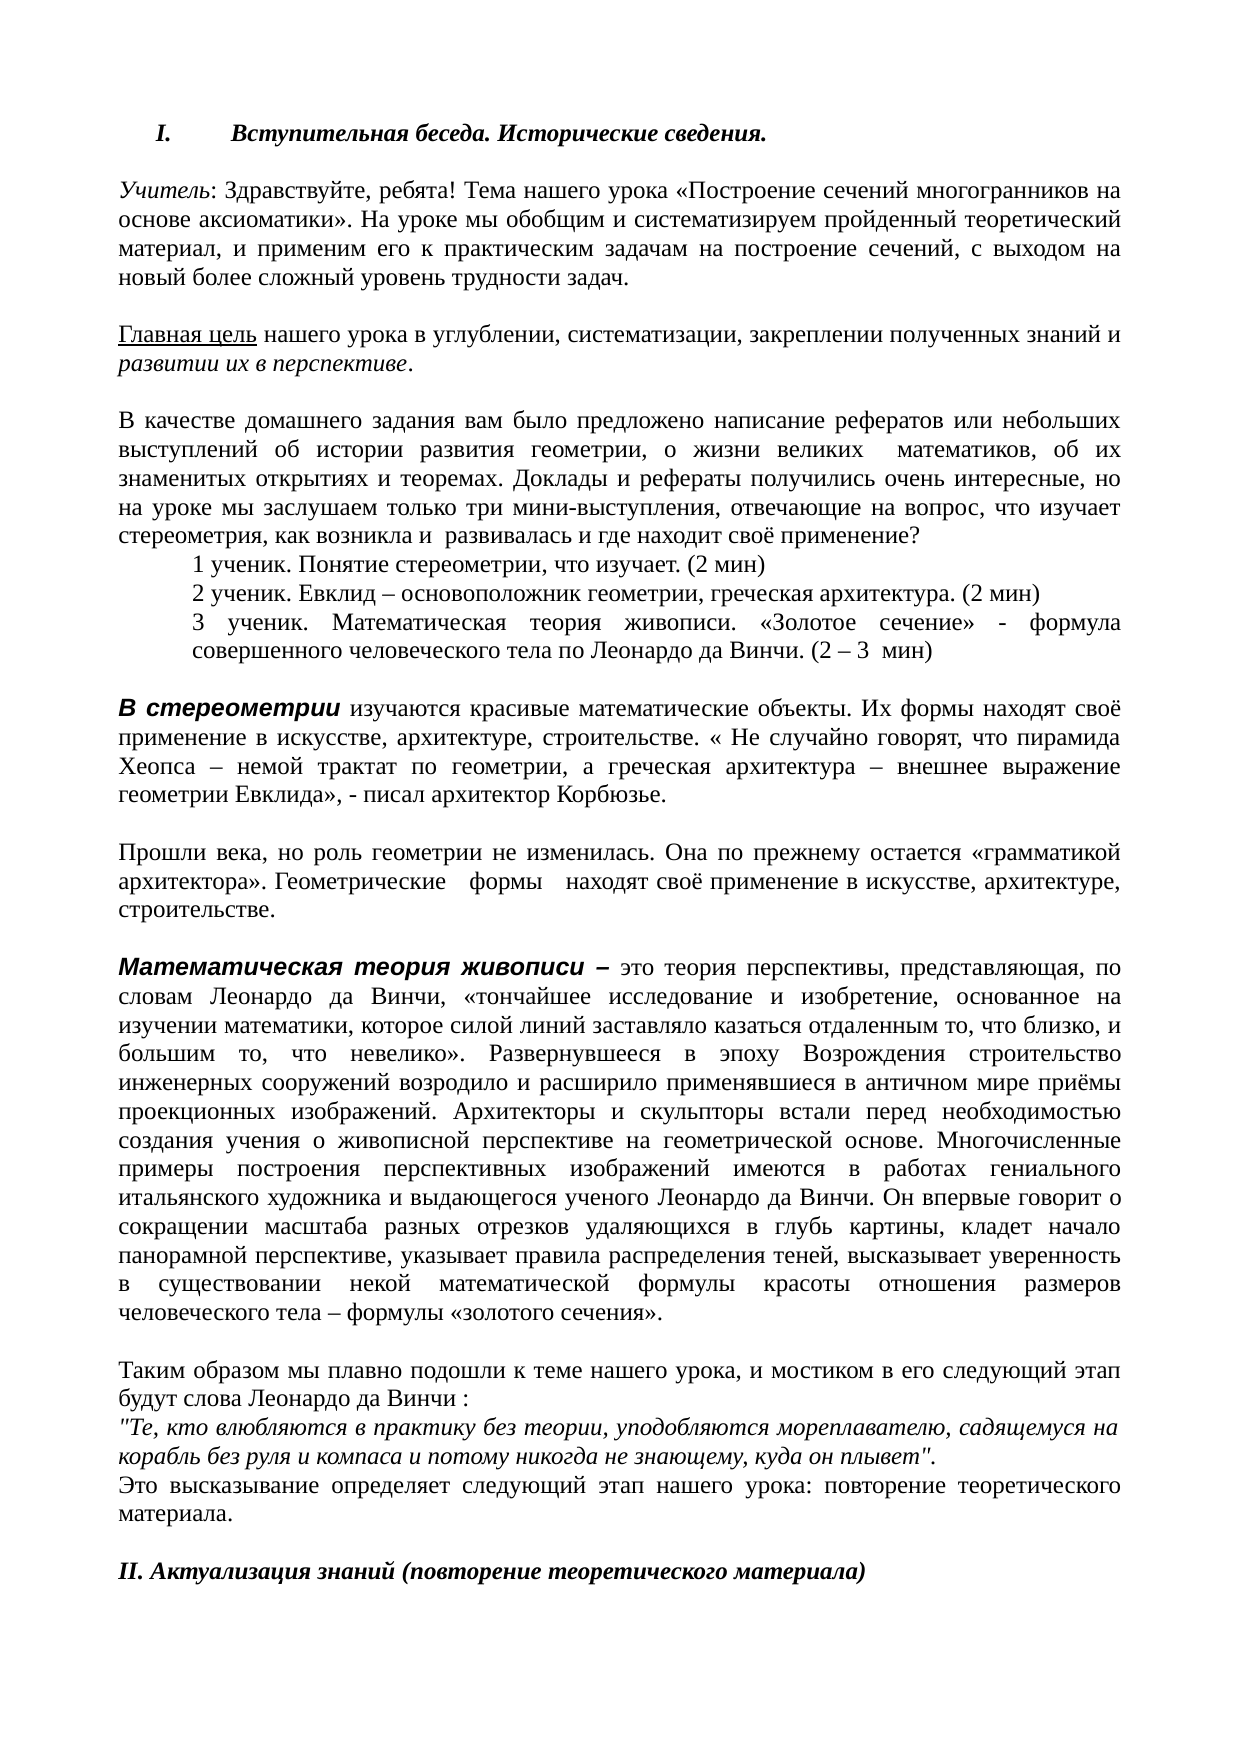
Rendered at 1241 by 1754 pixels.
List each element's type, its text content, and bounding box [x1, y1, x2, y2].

text В стереометрии изучаются красивые математические объекты. Их формы находят своё применение в искусстве, архитектуре, строительстве. « Не случайно говорят, что пирамида Хеопса – немой трактат по геометрии, а греческая архитектура – внешнее выражение геометрии Евклида», - писал архитектор Корбюзье. [118, 693, 1122, 808]
text "Те, кто влюбляются в практику без теории, уподобляются мореплавателю, садящемуся на корабль без руля и компаса и потому никогда не знающему, куда он плывет". [118, 1412, 1122, 1470]
text II. Актуализация знаний (повторение теоретического материала) [118, 1556, 1122, 1585]
text Таким образом мы плавно подошли к теме нашего урока, и мостиком в его следующий этап будут слова Леонардо да Винчи : [118, 1355, 1122, 1412]
list Вступительная беседа. Исторические сведения. [156, 118, 1122, 147]
text Это высказывание определяет следующий этап нашего урока: повторение теоретического материала. [118, 1470, 1122, 1527]
text В качестве домашнего задания вам было предложено написание рефератов или небольших выступлений об истории развития геометрии, о жизни великих математиков, об их знаменитых открытиях и теоремах. Доклады и рефераты получились очень интересные, но на уроке мы заслушаем только три мини-выступления, отвечающие на вопрос, что изучает стереометрия, как возникла и развивалась и где находит своё применение? [118, 406, 1122, 549]
text 1 ученик. Понятие стереометрии, что изучает. (2 мин) [192, 549, 1122, 578]
text 3 ученик. Математическая теория живописи. «Золотое сечение» - формула совершенного человеческого тела по Леонардо да Винчи. (2 – 3 мин) [192, 607, 1122, 664]
text Прошли века, но роль геометрии не изменилась. Она по прежнему остается «грамматикой архитектора». Геометрические формы находят своё применение в искусстве, архитектуре, строительстве. [118, 837, 1122, 923]
text Главная цель нашего урока в углублении, систематизации, закреплении полученных знаний и развитии их в перспективе. [118, 319, 1122, 377]
text Учитель: Здравствуйте, ребята! Тема нашего урока «Построение сечений многогранников на основе аксиоматики». На уроке мы обобщим и систематизируем пройденный теоретический материал, и применим его к практическим задачам на построение сечений, с выходом на новый более сложный уровень трудности задач. [118, 176, 1122, 291]
text 2 ученик. Евклид – основоположник геометрии, греческая архитектура. (2 мин) [192, 578, 1122, 607]
text Математическая теория живописи – это теория перспективы, представляющая, по словам Леонардо да Винчи, «тончайшее исследование и изобретение, основанное на изучении математики, которое силой линий заставляло казаться отдаленным то, что близко, и большим то, что невелико». Развернувшееся в эпоху Возрождения строительство инженерных сооружений возродило и расширило применявшиеся в античном мире приёмы проекционных изображений. Архитекторы и скульпторы встали перед необходимостью создания учения о живописной перспективе на геометрической основе. Многочисленные примеры построения перспективных изображений имеются в работах гениального итальянского художника и выдающегося ученого Леонардо да Винчи. Он впервые говорит о сокращении масштаба разных отрезков удаляющихся в глубь картины, кладет начало панорамной перспективе, указывает правила распределения теней, высказывает уверенность в существовании некой математической формулы красоты отношения размеров человеческого тела – формулы «золотого сечения». [118, 952, 1122, 1326]
